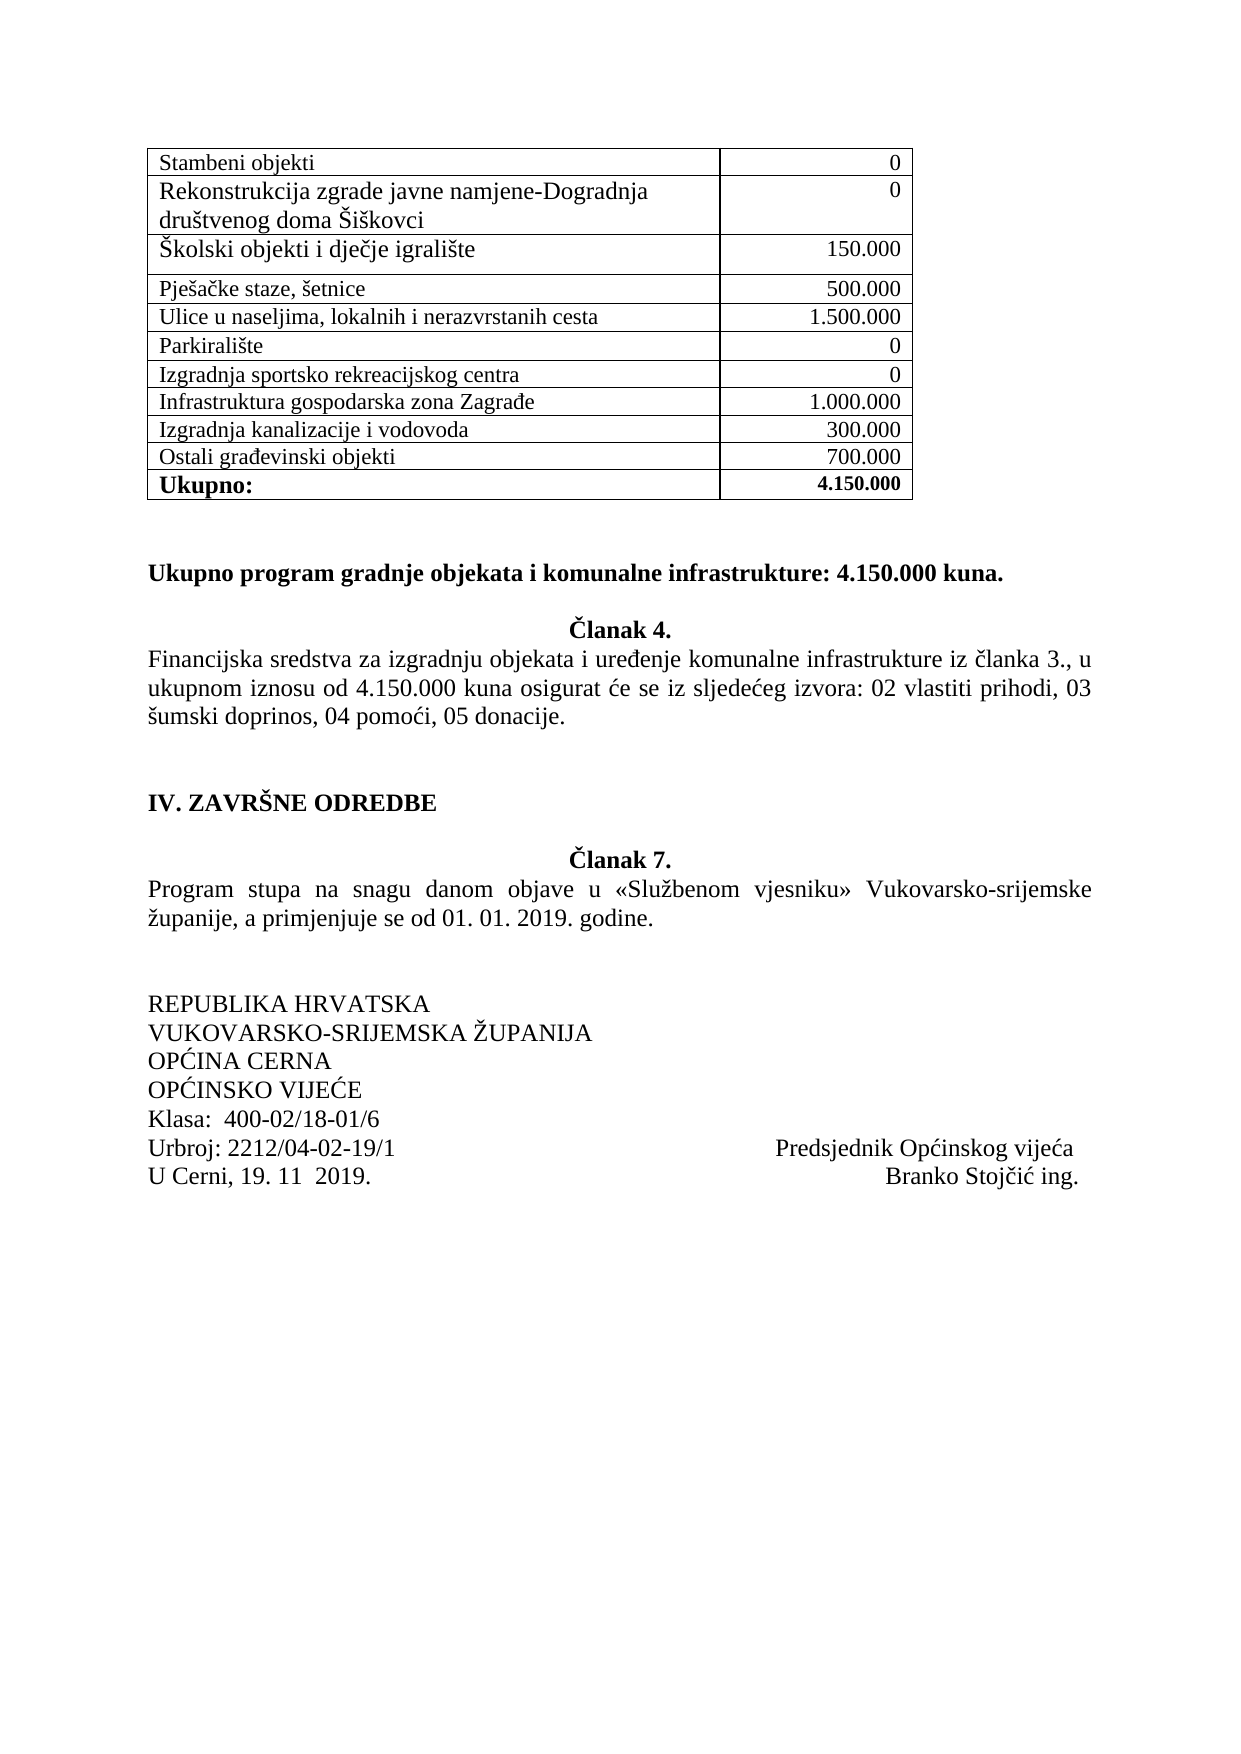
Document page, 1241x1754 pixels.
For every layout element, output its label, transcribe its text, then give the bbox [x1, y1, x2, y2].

text Financijska sredstva za izgradnju objekata i uređenje komunalne infrastrukture iz članka 3., u ukupnom iznosu od 4.150.000 kuna osigurat će se iz sljedećeg izvora: 02 vlastiti prihodi, 03 šumski doprinos, 04 pomoći, 05 donacije. [148, 644, 1093, 730]
text VUKOVARSKO-SRIJEMSKA ŽUPANIJA [148, 1018, 1093, 1046]
text IV. ZAVRŠNE ODREDBE [148, 788, 1093, 816]
table_cell 500.000 [721, 275, 912, 302]
text Članak 7. [148, 845, 1093, 874]
table_cell 0 [721, 149, 912, 175]
table_cell Ulice u naseljima, lokalnih i nerazvrstanih cesta [148, 304, 719, 331]
table_cell Ukupno: [148, 470, 719, 499]
table_cell 150.000 [721, 235, 912, 274]
text Program stupa na snagu danom objave u «Službenom vjesniku» Vukovarsko-srijemske županije, a primjenjuje se od 01. 01. 2019. godine. [148, 874, 1093, 931]
text Članak 4. [148, 615, 1093, 644]
table_cell Izgradnja sportsko rekreacijskog centra [148, 361, 719, 387]
text OPĆINSKO VIJEĆE [148, 1075, 1093, 1104]
table_cell Ostali građevinski objekti [148, 443, 719, 469]
table_cell 1.500.000 [721, 304, 912, 331]
text Ukupno program gradnje objekata i komunalne infrastrukture: 4.150.000 kuna. [148, 558, 1093, 586]
text U Cerni, 19. 11 2019. Branko Stojčić ing. [148, 1161, 1093, 1190]
table_cell Stambeni objekti [148, 149, 719, 175]
table_cell 1.000.000 [721, 388, 912, 414]
text Klasa: 400-02/18-01/6 [148, 1104, 1093, 1133]
table_cell 300.000 [721, 416, 912, 442]
table_cell Školski objekti i dječje igralište [148, 235, 719, 274]
table_cell 700.000 [721, 443, 912, 469]
text REPUBLIKA HRVATSKA [148, 989, 1093, 1018]
table_cell Infrastruktura gospodarska zona Zagrađe [148, 388, 719, 414]
table_cell 0 [721, 332, 912, 360]
table_cell 0 [721, 176, 912, 233]
table_cell Rekonstrukcija zgrade javne namjene-Dogradnja društvenog doma Šiškovci [148, 176, 719, 233]
text Urbroj: 2212/04-02-19/1 Predsjednik Općinskog vijeća [148, 1133, 1093, 1161]
text OPĆINA CERNA [148, 1046, 1093, 1075]
table_cell Pješačke staze, šetnice [148, 275, 719, 302]
table_cell 4.150.000 [721, 470, 912, 499]
table_cell Parkiralište [148, 332, 719, 360]
table_cell Izgradnja kanalizacije i vodovoda [148, 416, 719, 442]
table_cell 0 [721, 361, 912, 387]
